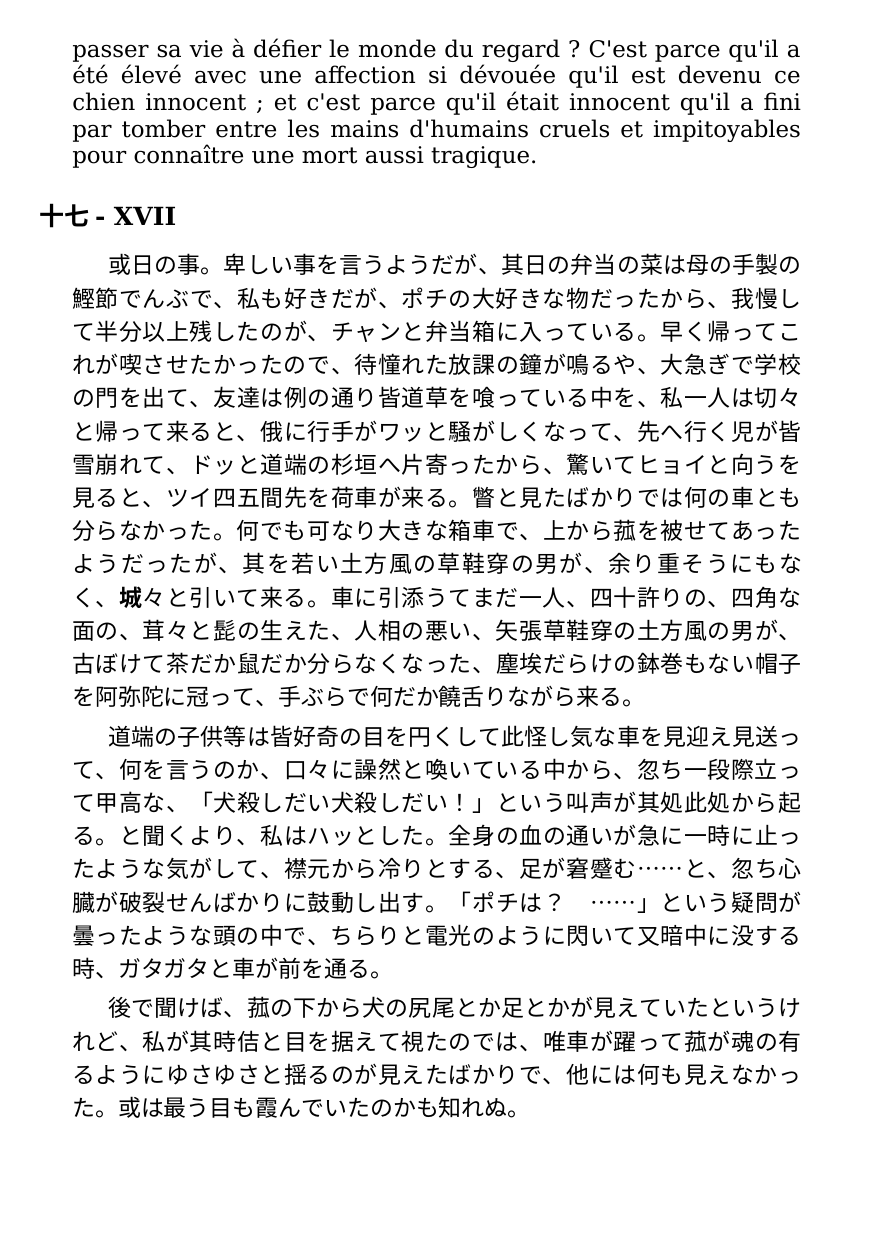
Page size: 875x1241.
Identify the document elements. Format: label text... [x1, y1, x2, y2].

text 道端の子供等は皆好奇の目を円くして此怪し気な車を見迎え見送って、何を言うのか、口々に譟然と喚いている中から、忽ち一段際立って甲高な、「犬殺しだい犬殺しだい！」という叫声が其処此処から起る。と聞くより、私はハッとした。全身の血の通いが急に一時に止ったような気がして、襟元から冷りとする、足が窘蹙む……と、忽ち心臓が破裂せんばかりに鼓動し出す。「ポチは？ ……」という疑問が曇ったような頭の中で、ちらりと電光のように閃いて又暗中に没する時、ガタガタと車が前を通る。 [72, 718, 802, 984]
text passer sa vie à défier le monde du regard ? C'est parce qu'il a été élevé avec une affection si dévouée qu'il est devenu ce chien innocent ; et c'est parce qu'il était innocent qu'il a fini par tomber entre les mains d'humains cruels et impitoyables pour connaître une mort aussi tragique. [72, 36, 802, 169]
text 後で聞けば、菰の下から犬の尻尾とか足とかが見えていたというけれど、私が其時佶と目を据えて視たのでは、唯車が躍って菰が魂の有るようにゆさゆさと揺るのが見えたばかりで、他には何も見えなかった。或は最う目も霞んでいたのかも知れぬ。 [72, 990, 802, 1123]
text 或日の事。卑しい事を言うようだが、其日の弁当の菜は母の手製の鰹節でんぶで、私も好きだが、ポチの大好きな物だったから、我慢して半分以上残したのが、チャンと弁当箱に入っている。早く帰ってこれが喫させたかったので、待憧れた放課の鐘が鳴るや、大急ぎで学校の門を出て、友達は例の通り皆道草を喰っている中を、私一人は切々と帰って来ると、俄に行手がワッと騒がしくなって、先へ行く児が皆雪崩れて、ドッと道端の杉垣へ片寄ったから、驚いてヒョイと向うを見ると、ツイ四五間先を荷車が来る。瞥と見たばかりでは何の車とも分らなかった。何でも可なり大きな箱車で、上から菰を被せてあったようだったが、其を若い土方風の草鞋穿の男が、余り重そうにもなく、城々と引いて来る。車に引添うてまだ一人、四十許りの、四角な面の、茸々と髭の生えた、人相の悪い、矢張草鞋穿の土方風の男が、古ぼけて茶だか鼠だか分らなくなった、塵埃だらけの鉢巻もない帽子を阿弥陀に冠って、手ぶらで何だか饒舌りながら来る。 [72, 247, 802, 712]
subtitle 十七 - XVII [36, 193, 838, 235]
